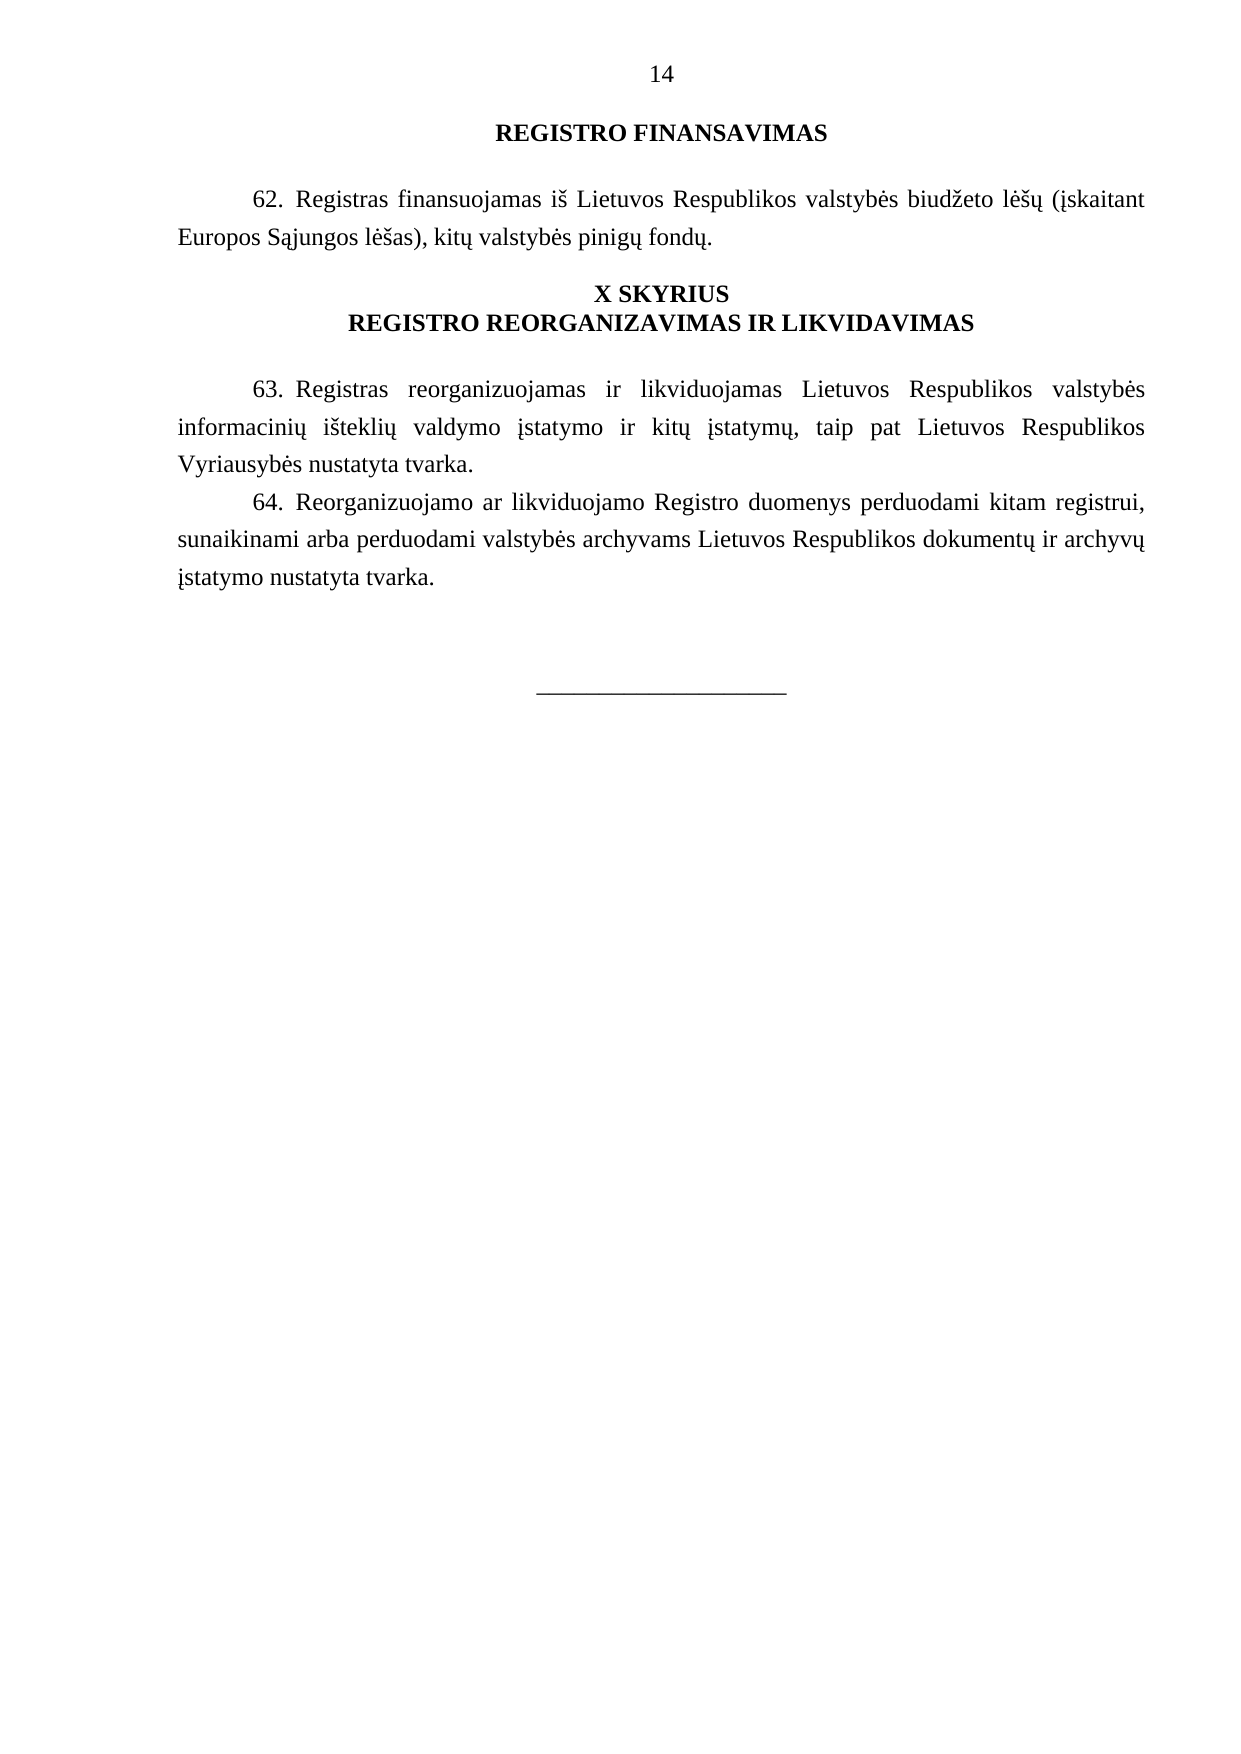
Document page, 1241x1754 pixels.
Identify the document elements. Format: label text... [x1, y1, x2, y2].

text 62. Registras finansuojamas iš Lietuvos Respublikos valstybės biudžeto lėšų (įskaitant Europos Sąjungos lėšas), kitų valstybės pinigų fondų. [177, 176, 1146, 251]
text REGISTRO REORGANIZAVIMAS IR LIKVIDAVIMAS [177, 308, 1146, 337]
text REGISTRO FINANSAVIMAS [177, 118, 1146, 147]
text 63. Registras reorganizuojamas ir likviduojamas Lietuvos Respublikos valstybės informacinių išteklių valdymo įstatymo ir kitų įstatymų, taip pat Lietuvos Respublikos Vyriausybės nustatyta tvarka. [177, 366, 1146, 478]
text 64. Reorganizuojamo ar likviduojamo Registro duomenys perduodami kitam registrui, sunaikinami arba perduodami valstybės archyvams Lietuvos Respublikos dokumentų ir archyvų įstatymo nustatyta tvarka. [177, 478, 1146, 591]
text –––––––––––––––––––– [177, 677, 1146, 706]
text X SKYRIUS [177, 279, 1146, 308]
